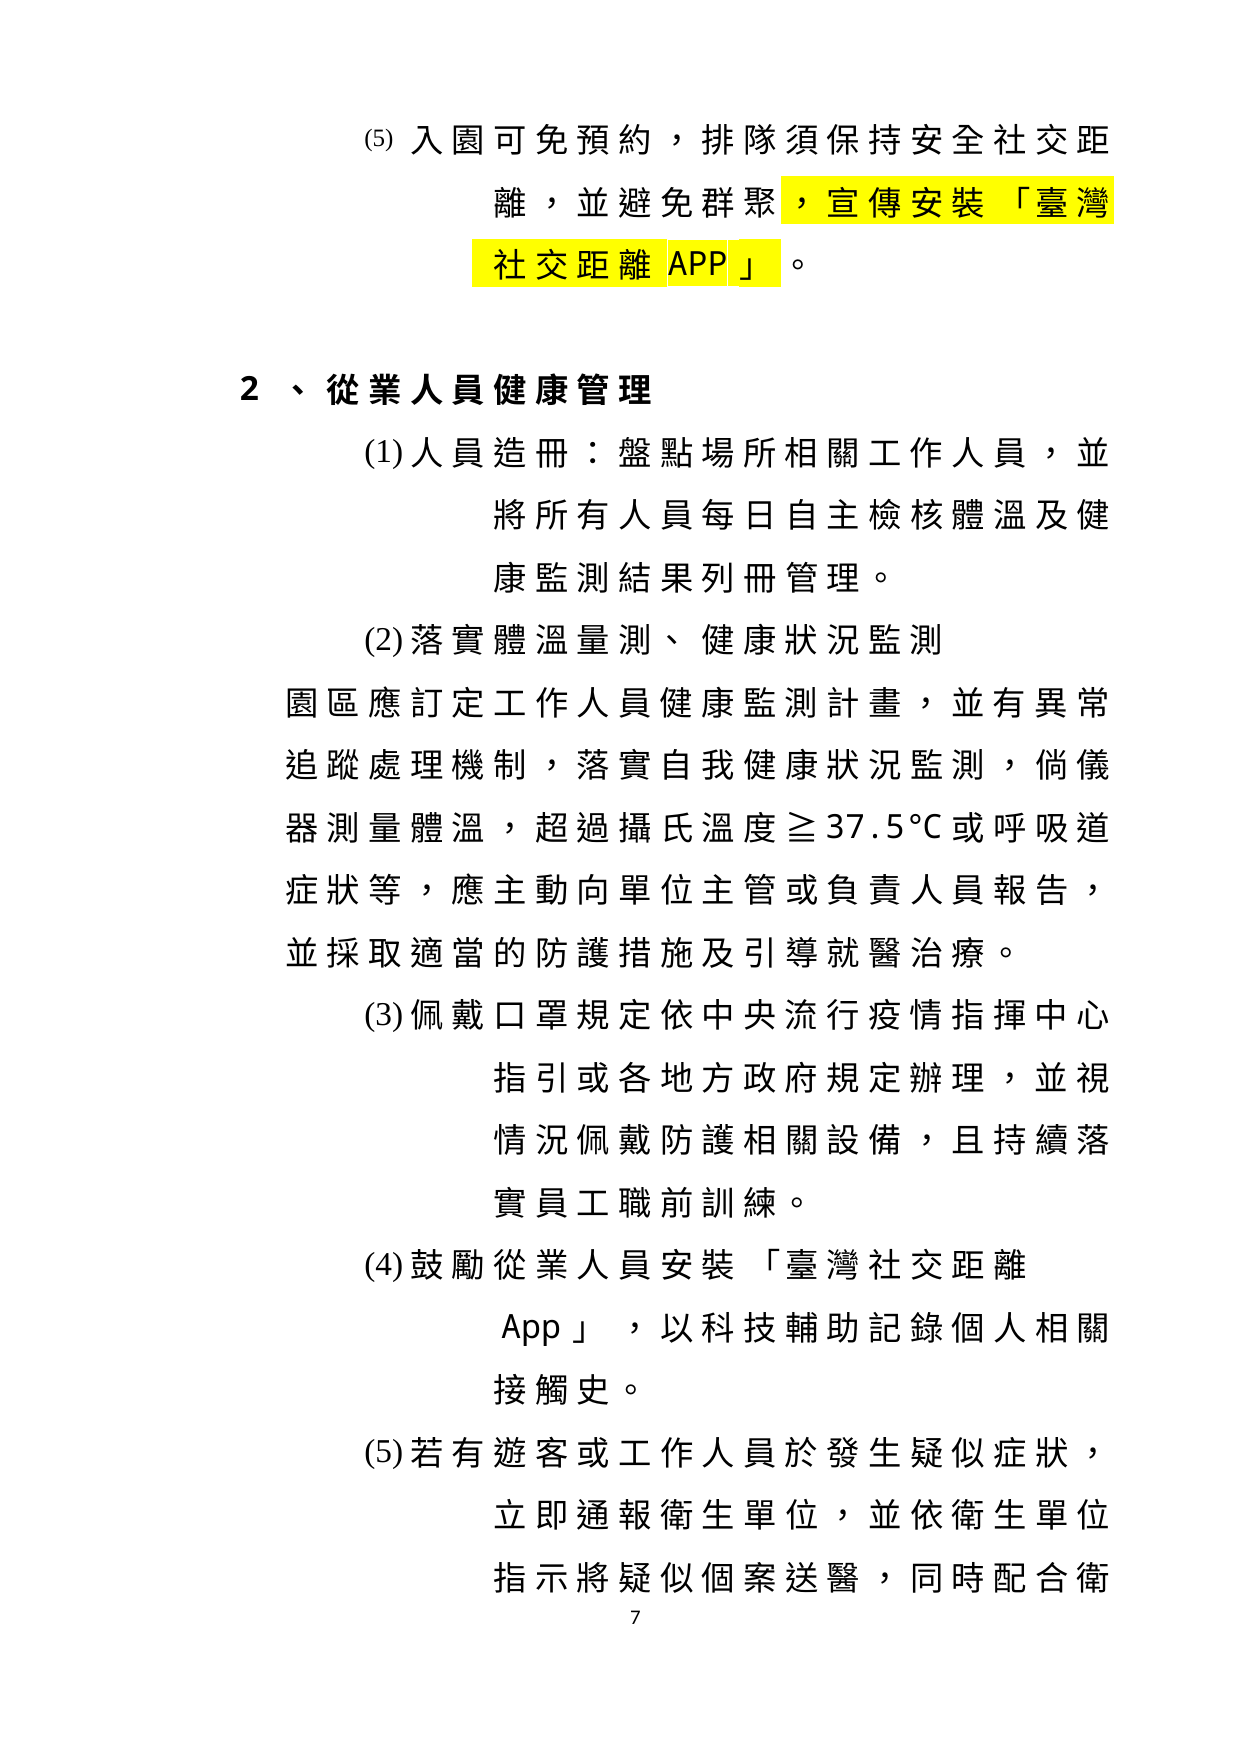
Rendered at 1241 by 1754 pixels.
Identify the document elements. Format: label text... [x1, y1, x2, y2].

list 入園可免預約，排隊須保持安全社交距離，並避免群聚，宣傳安裝「臺灣社交距離APP」。 [348, 96, 1114, 284]
list 佩戴口罩規定依中央流行疫情指揮中心指引或各地方政府規定辦理，並視情況佩戴防護相關設備，且持續落實員工職前訓練。 [348, 971, 1114, 1221]
list 從業人員健康管理 [230, 346, 1114, 409]
list 人員造冊：盤點場所相關工作人員，並將所有人員每日自主檢核體溫及健康監測結果列冊管理。 [348, 409, 1114, 596]
list 若有遊客或工作人員於發生疑似症狀，立即通報衛生單位，並依衛生單位指示將疑似個案送醫，同時配合衛 [348, 1409, 1114, 1596]
list 落實體溫量測、健康狀況監測 [348, 596, 1114, 659]
list 鼓勵從業人員安裝「臺灣社交距離App」，以科技輔助記錄個人相關接觸史。 [348, 1221, 1114, 1409]
text 園區應訂定工作人員健康監測計畫，並有異常追蹤處理機制，落實自我健康狀況監測，倘儀器測量體溫，超過攝氏溫度≧37.5℃或呼吸道症狀等，應主動向單位主管或負責人員報告，並採取適當的防護措施及引導就醫治療。 [259, 659, 1114, 971]
